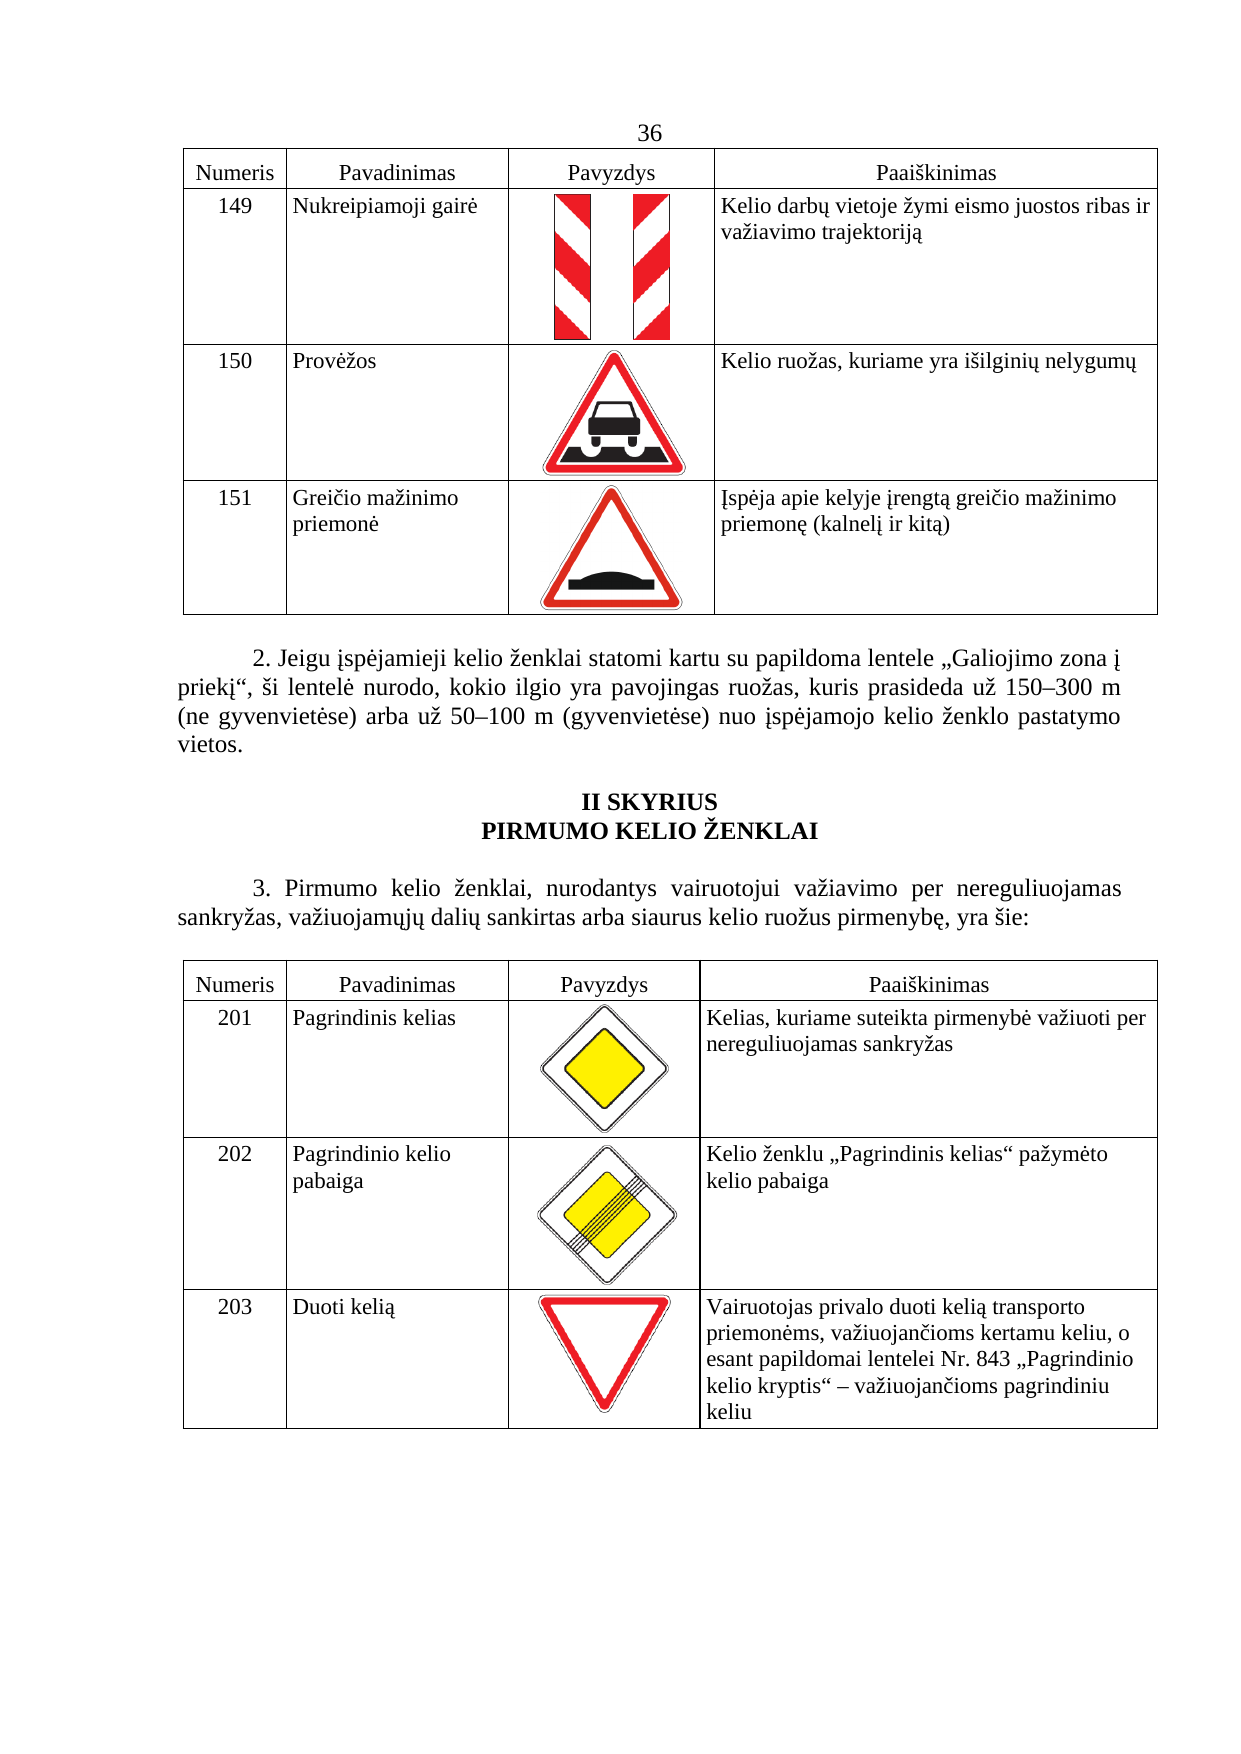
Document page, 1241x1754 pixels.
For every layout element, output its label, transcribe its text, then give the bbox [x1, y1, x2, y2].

table_cell 149 [184, 189, 286, 343]
table_header Paaiškinimas [715, 149, 1157, 188]
text 2. Jeigu įspėjamieji kelio ženklai statomi kartu su papildoma lentele „Galiojimo zona į priekį“, ši lentelė nurodo, kokio ilgio yra pavojingas ruožas, kuris prasideda už 150–300 m (ne gyvenvietėse) arba už 50–100 m (gyvenvietėse) nuo įspėjamojo kelio ženklo pastatymo vietos. [177, 643, 1122, 758]
table_cell Vairuotojas privalo duoti kelią transporto priemonėms, važiuojančioms kertamu keliu, o esant papildomai lentelei Nr. 843 „Pagrindinio kelio kryptis“ – važiuojančioms pagrindiniu keliu [701, 1290, 1157, 1427]
table_header Numeris [184, 961, 286, 1000]
table_cell 203 [184, 1290, 286, 1427]
table_cell Provėžos [287, 345, 508, 480]
table_cell Kelio ruožas, kuriame yra išilginių nelygumų [715, 345, 1157, 480]
table_cell Duoti kelią [287, 1290, 508, 1427]
table_cell 151 [184, 481, 286, 613]
table_cell 201 [184, 1001, 286, 1137]
table_cell [509, 1138, 699, 1289]
table_header Pavyzdys [509, 961, 699, 1000]
table_cell 202 [184, 1138, 286, 1289]
table_header Paaiškinimas [701, 961, 1157, 1000]
table_cell Kelio darbų vietoje žymi eismo juostos ribas ir važiavimo trajektoriją [715, 189, 1157, 343]
table_cell Kelias, kuriame suteikta pirmenybė važiuoti per nereguliuojamas sankryžas [701, 1001, 1157, 1137]
table_cell Greičio mažinimo priemonė [287, 481, 508, 613]
table_header Numeris [184, 149, 286, 188]
table_header Pavyzdys [509, 149, 714, 188]
table_header Pavadinimas [287, 961, 508, 1000]
text 3. Pirmumo kelio ženklai, nurodantys vairuotojui važiavimo per nereguliuojamas sankryžas, važiuojamųjų dalių sankirtas arba siaurus kelio ruožus pirmenybę, yra šie: [177, 873, 1122, 931]
text PIRMUMO KELIO ŽENKLAI [177, 816, 1122, 844]
table_cell Kelio ženklu „Pagrindinis kelias“ pažymėto kelio pabaiga [701, 1138, 1157, 1289]
text II SKYRIUS [177, 787, 1122, 816]
table_cell [509, 345, 714, 480]
table_cell Pagrindinis kelias [287, 1001, 508, 1137]
table_cell [509, 1001, 699, 1137]
table_cell [509, 1290, 699, 1427]
table_cell Įspėja apie kelyje įrengtą greičio mažinimo priemonę (kalnelį ir kitą) [715, 481, 1157, 613]
table_cell Nukreipiamoji gairė [287, 189, 508, 343]
table_header Pavadinimas [287, 149, 508, 188]
table_cell 150 [184, 345, 286, 480]
table_cell [509, 481, 714, 613]
table_cell [509, 189, 714, 343]
table_cell Pagrindinio kelio pabaiga [287, 1138, 508, 1289]
